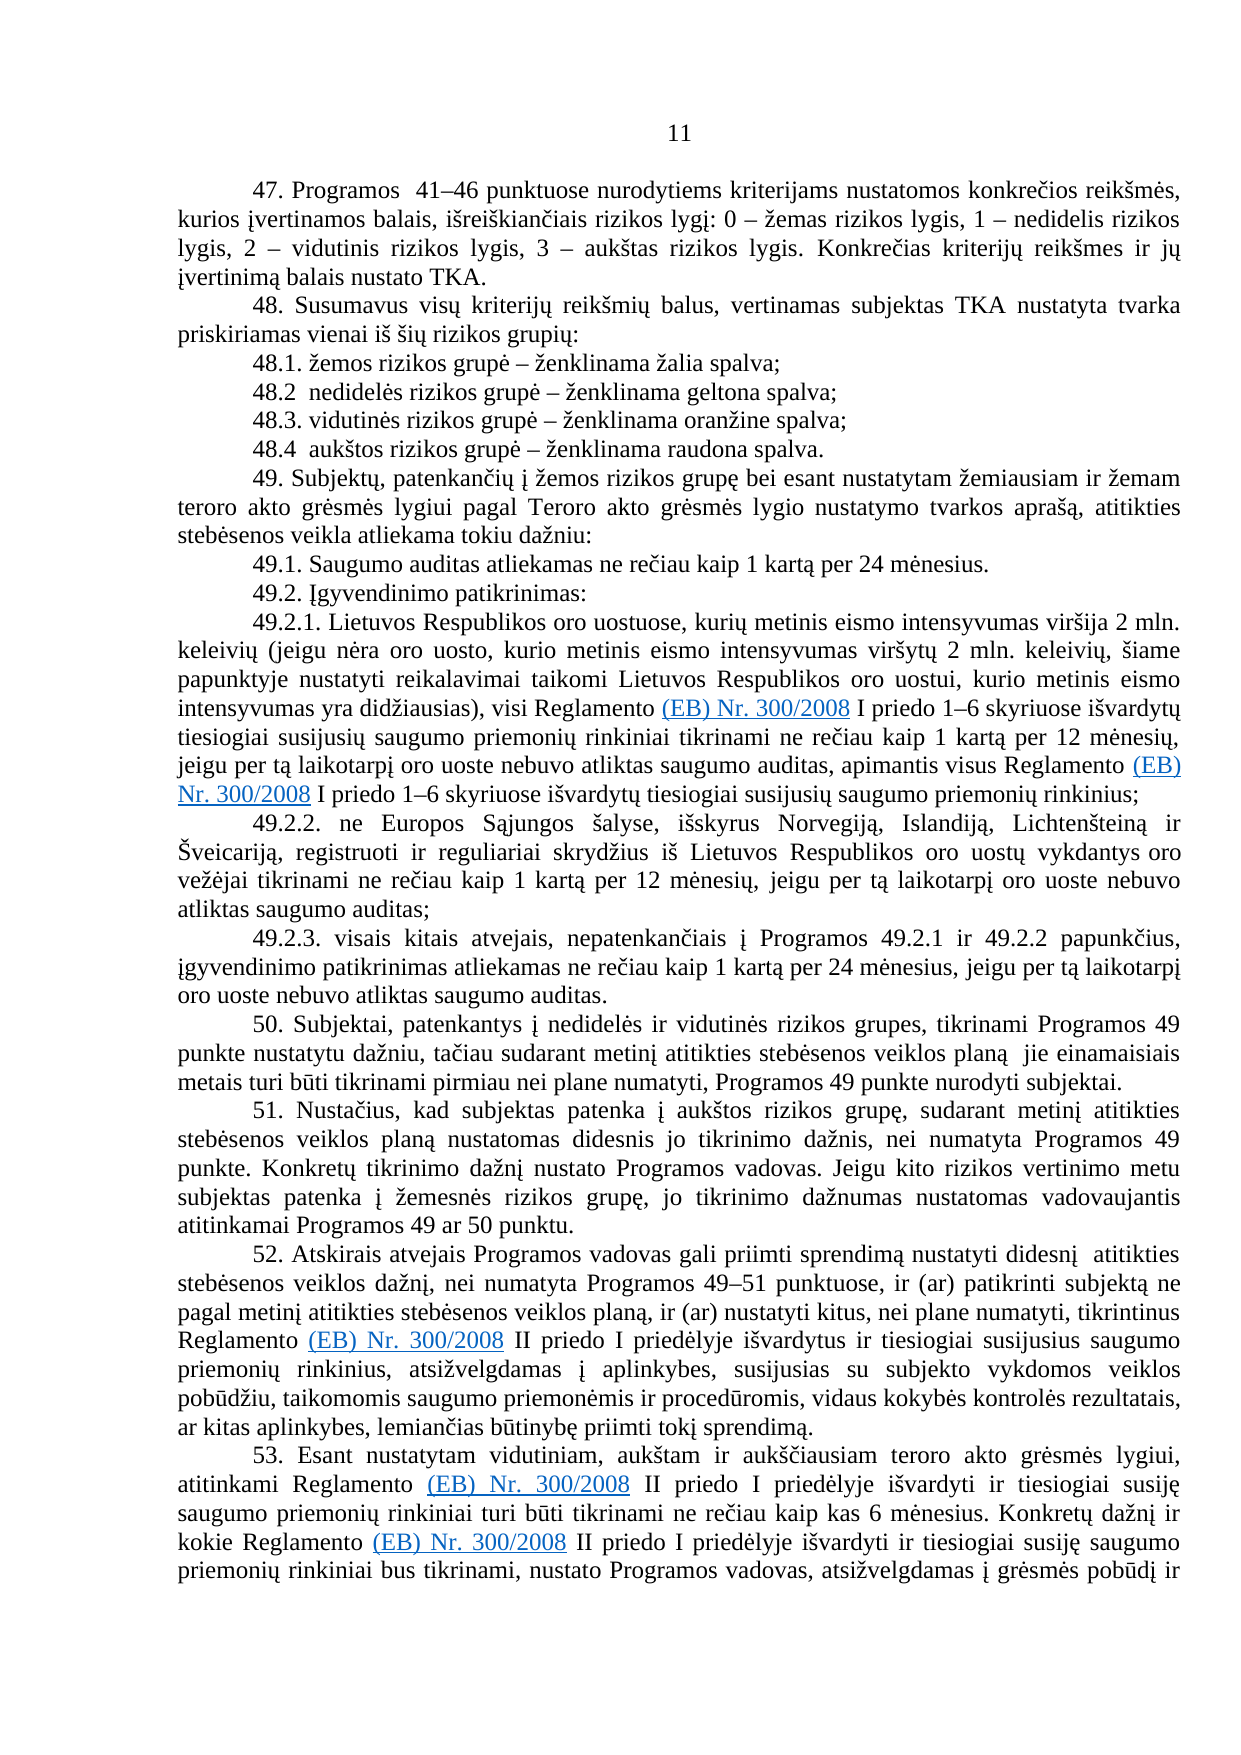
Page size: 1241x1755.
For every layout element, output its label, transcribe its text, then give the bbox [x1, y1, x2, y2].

text 52. Atskirais atvejais Programos vadovas gali priimti sprendimą nustatyti didesnį atitikties stebėsenos veiklos dažnį, nei numatyta Programos 49–51 punktuose, ir (ar) patikrinti subjektą ne pagal metinį atitikties stebėsenos veiklos planą, ir (ar) nustatyti kitus, nei plane numatyti, tikrintinus Reglamento (EB) Nr. 300/2008 II priedo I priedėlyje išvardytus ir tiesiogiai susijusius saugumo priemonių rinkinius, atsižvelgdamas į aplinkybes, susijusias su subjekto vykdomos veiklos pobūdžiu, taikomomis saugumo priemonėmis ir procedūromis, vidaus kokybės kontrolės rezultatais, ar kitas aplinkybes, lemiančias būtinybę priimti tokį sprendimą. [177, 1239, 1181, 1441]
text 48.4 aukštos rizikos grupė – ženklinama raudona spalva. [177, 434, 1181, 463]
text 48.3. vidutinės rizikos grupė – ženklinama oranžine spalva; [177, 406, 1181, 434]
text 49.2.2. ne Europos Sąjungos šalyse, išskyrus Norvegiją, Islandiją, Lichtenšteiną ir Šveicariją, registruoti ir reguliariai skrydžius iš Lietuvos Respublikos oro uostų vykdantys oro vežėjai tikrinami ne rečiau kaip 1 kartą per 12 mėnesių, jeigu per tą laikotarpį oro uoste nebuvo atliktas saugumo auditas; [177, 808, 1181, 923]
text 53. Esant nustatytam vidutiniam, aukštam ir aukščiausiam teroro akto grėsmės lygiui, atitinkami Reglamento (EB) Nr. 300/2008 II priedo I priedėlyje išvardyti ir tiesiogiai susiję saugumo priemonių rinkiniai turi būti tikrinami ne rečiau kaip kas 6 mėnesius. Konkretų dažnį ir kokie Reglamento (EB) Nr. 300/2008 II priedo I priedėlyje išvardyti ir tiesiogiai susiję saugumo priemonių rinkiniai bus tikrinami, nustato Programos vadovas, atsižvelgdamas į grėsmės pobūdį ir [177, 1441, 1181, 1584]
text 49.2.3. visais kitais atvejais, nepatenkančiais į Programos 49.2.1 ir 49.2.2 papunkčius, įgyvendinimo patikrinimas atliekamas ne rečiau kaip 1 kartą per 24 mėnesius, jeigu per tą laikotarpį oro uoste nebuvo atliktas saugumo auditas. [177, 923, 1181, 1009]
text 48.1. žemos rizikos grupė – ženklinama žalia spalva; [177, 348, 1181, 377]
text 48. Susumavus visų kriterijų reikšmių balus, vertinamas subjektas TKA nustatyta tvarka priskiriamas vienai iš šių rizikos grupių: [177, 291, 1181, 348]
text 50. Subjektai, patenkantys į nedidelės ir vidutinės rizikos grupes, tikrinami Programos 49 punkte nustatytu dažniu, tačiau sudarant metinį atitikties stebėsenos veiklos planą jie einamaisiais metais turi būti tikrinami pirmiau nei plane numatyti, Programos 49 punkte nurodyti subjektai. [177, 1009, 1181, 1096]
text 49.2.1. Lietuvos Respublikos oro uostuose, kurių metinis eismo intensyvumas viršija 2 mln. keleivių (jeigu nėra oro uosto, kurio metinis eismo intensyvumas viršytų 2 mln. keleivių, šiame papunktyje nustatyti reikalavimai taikomi Lietuvos Respublikos oro uostui, kurio metinis eismo intensyvumas yra didžiausias), visi Reglamento (EB) Nr. 300/2008 I priedo 1–6 skyriuose išvardytų tiesiogiai susijusių saugumo priemonių rinkiniai tikrinami ne rečiau kaip 1 kartą per 12 mėnesių, jeigu per tą laikotarpį oro uoste nebuvo atliktas saugumo auditas, apimantis visus Reglamento (EB) Nr. 300/2008 I priedo 1–6 skyriuose išvardytų tiesiogiai susijusių saugumo priemonių rinkinius; [177, 607, 1181, 808]
text 49.2. Įgyvendinimo patikrinimas: [177, 578, 1181, 607]
text 49. Subjektų, patenkančių į žemos rizikos grupę bei esant nustatytam žemiausiam ir žemam teroro akto grėsmės lygiui pagal Teroro akto grėsmės lygio nustatymo tvarkos aprašą, atitikties stebėsenos veikla atliekama tokiu dažniu: [177, 463, 1181, 549]
text 48.2 nedidelės rizikos grupė – ženklinama geltona spalva; [177, 377, 1181, 406]
text 51. Nustačius, kad subjektas patenka į aukštos rizikos grupę, sudarant metinį atitikties stebėsenos veiklos planą nustatomas didesnis jo tikrinimo dažnis, nei numatyta Programos 49 punkte. Konkretų tikrinimo dažnį nustato Programos vadovas. Jeigu kito rizikos vertinimo metu subjektas patenka į žemesnės rizikos grupę, jo tikrinimo dažnumas nustatomas vadovaujantis atitinkamai Programos 49 ar 50 punktu. [177, 1096, 1181, 1239]
text 49.1. Saugumo auditas atliekamas ne rečiau kaip 1 kartą per 24 mėnesius. [177, 549, 1181, 578]
text 47. Programos 41–46 punktuose nurodytiems kriterijams nustatomos konkrečios reikšmės, kurios įvertinamos balais, išreiškiančiais rizikos lygį: 0 – žemas rizikos lygis, 1 – nedidelis rizikos lygis, 2 – vidutinis rizikos lygis, 3 – aukštas rizikos lygis. Konkrečias kriterijų reikšmes ir jų įvertinimą balais nustato TKA. [177, 176, 1181, 291]
